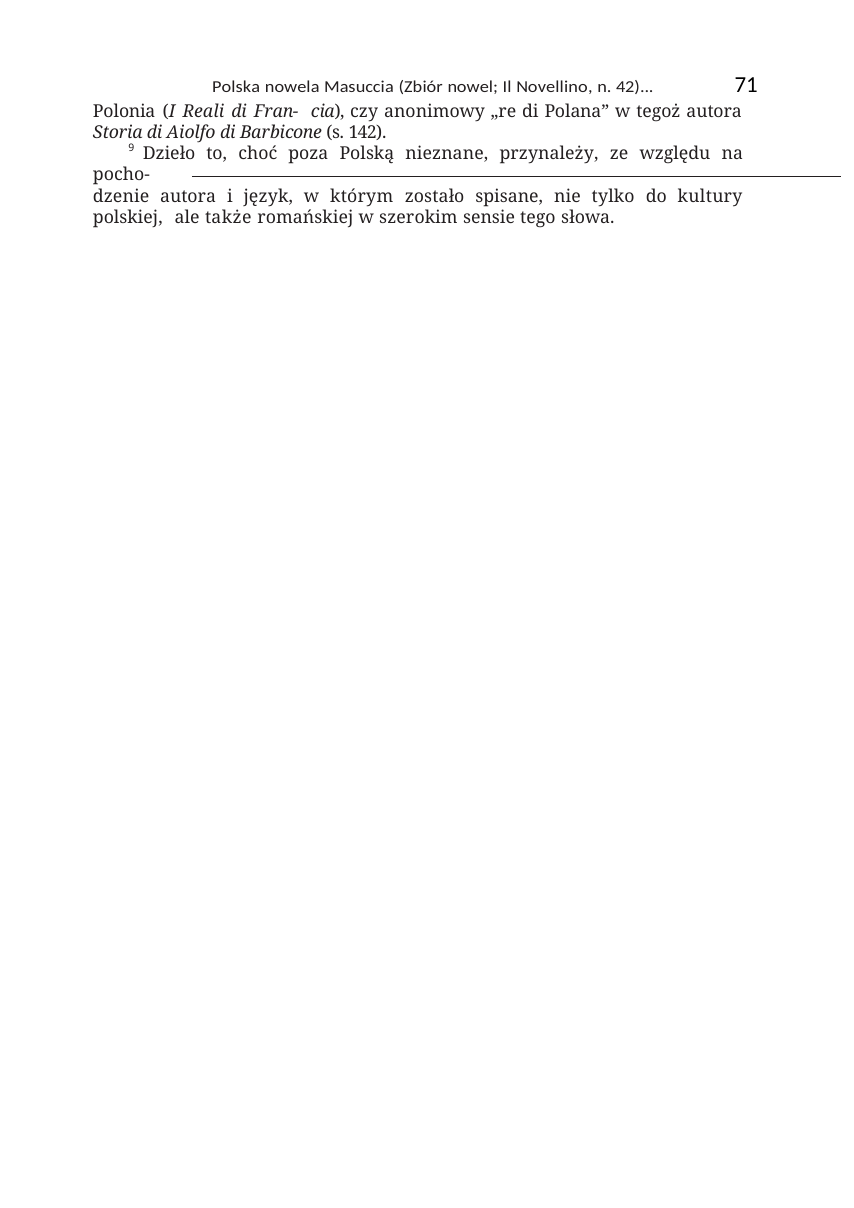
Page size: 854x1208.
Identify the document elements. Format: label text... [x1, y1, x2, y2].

text Polonia (I Reali di Fran- cia), czy anonimowy „re di Polana” w tegoż autora Storia di Aiolfo di Barbicone (s. 142). [93, 100, 743, 142]
text 9 Dzieło to, choć poza Polską nieznane, przynależy, ze względu na pocho- dzenie autora i język, w którym zostało spisane, nie tylko do kultury polskiej, ale także romańskiej w szerokim sensie tego słowa. [93, 142, 743, 227]
